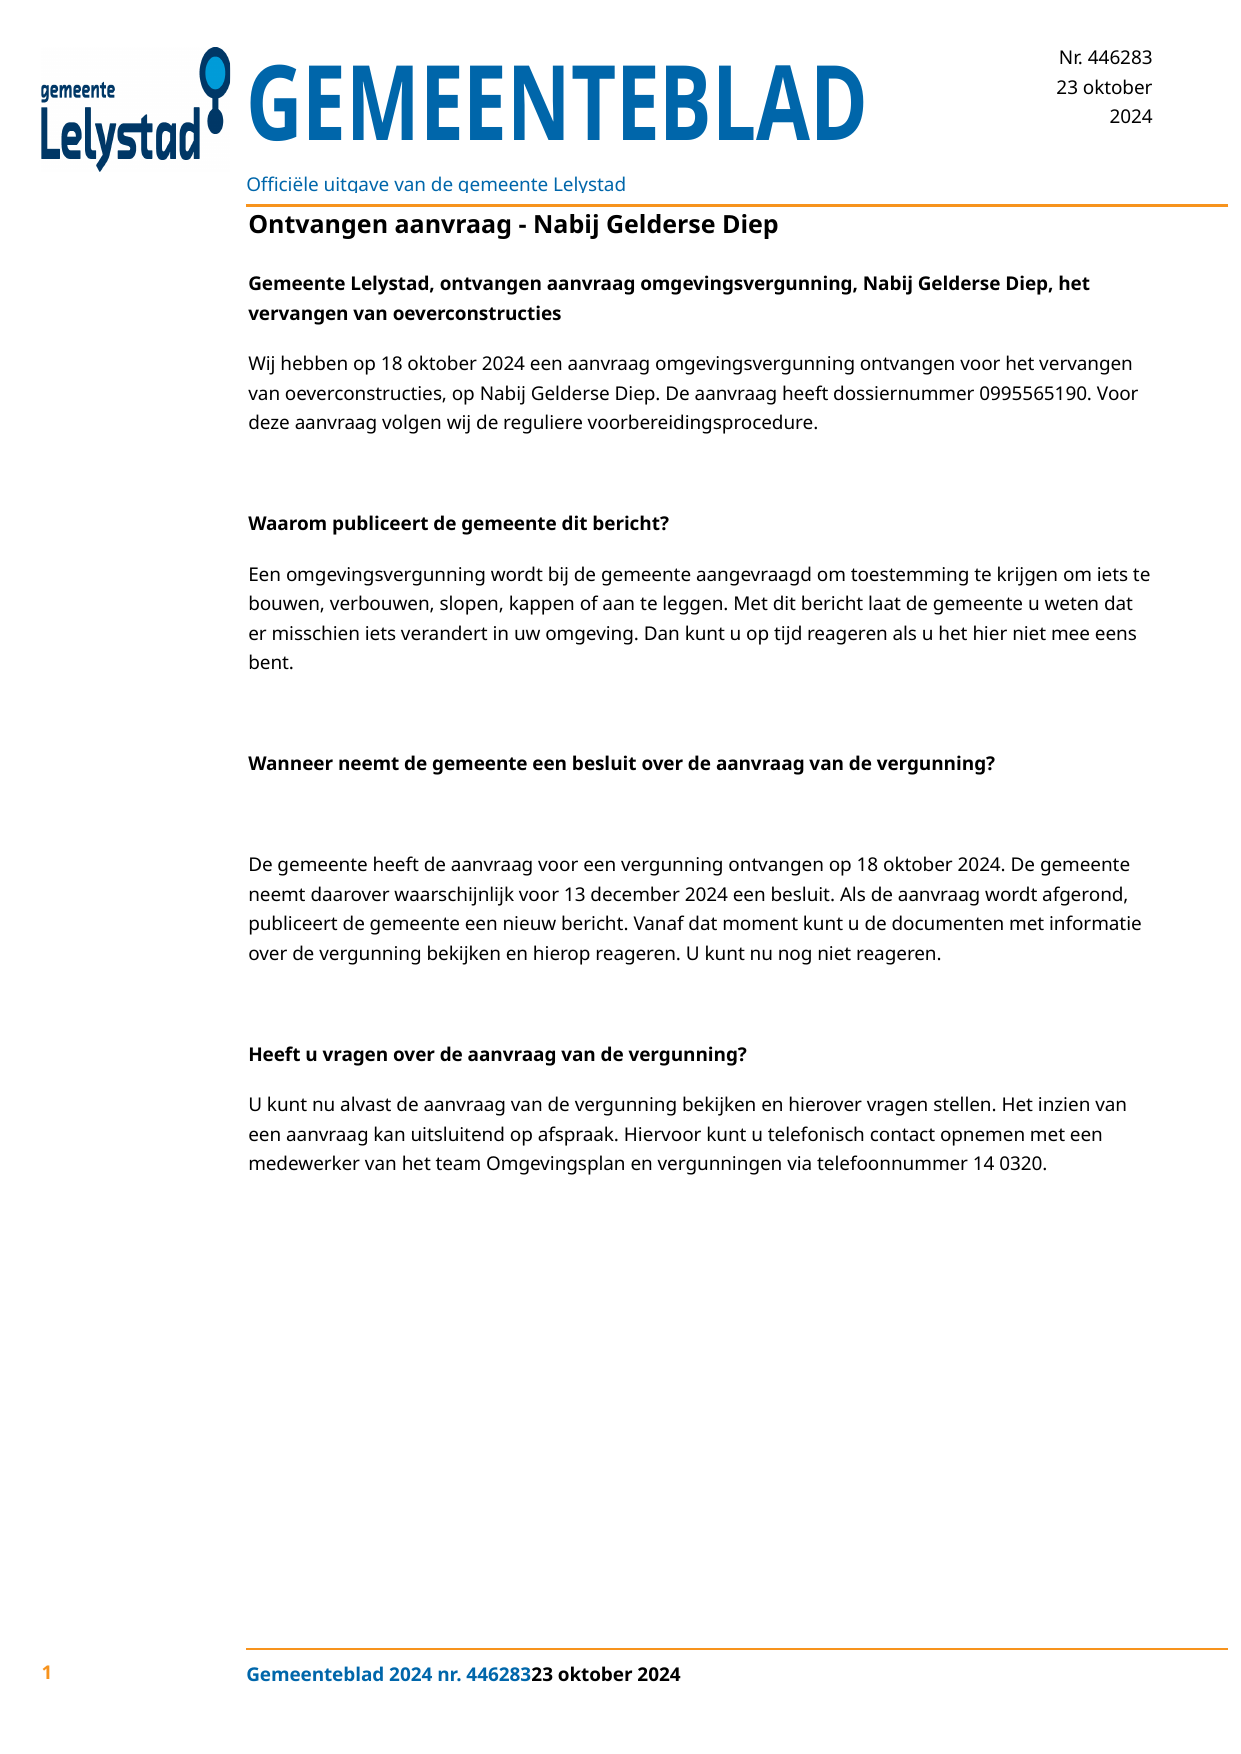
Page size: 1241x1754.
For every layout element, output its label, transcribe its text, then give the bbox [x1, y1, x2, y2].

text Wanneer neemt de gemeente een besluit over de aanvraag van de vergunning? [248, 750, 1152, 776]
text Een omgevingsvergunning wordt bij de gemeente aangevraagd om toestemming te krijgen om iets te bouwen, verbouwen, slopen, kappen of aan te leggen. Met dit bericht laat de gemeente u weten dat er misschien iets verandert in uw omgeving. Dan kunt u op tijd reageren als u het hier niet mee eens bent. [248, 561, 1152, 675]
text U kunt nu alvast de aanvraag van de vergunning bekijken en hierover vragen stellen. Het inzien van een aanvraag kan uitsluitend op afspraak. Hiervoor kunt u telefonisch contact opnemen met een medewerker van het team Omgevingsplan en vergunningen via telefoonnummer 14 0320. [248, 1091, 1152, 1176]
text Gemeente Lelystad, ontvangen aanvraag omgevingsvergunning, Nabij Gelderse Diep, het vervangen van oeverconstructies [248, 270, 1152, 326]
picture [41, 47, 231, 172]
text Waarom publiceert de gemeente dit bericht? [248, 510, 1152, 536]
text Ontvangen aanvraag - Nabij Gelderse Diep [248, 207, 1152, 241]
text Heeft u vragen over de aanvraag van de vergunning? [248, 1041, 1152, 1066]
text Wij hebben op 18 oktober 2024 een aanvraag omgevingsvergunning ontvangen voor het vervangen van oeverconstructies, op Nabij Gelderse Diep. De aanvraag heeft dossiernummer 0995565190. Voor deze aanvraag volgen wij de reguliere voorbereidingsprocedure. [248, 350, 1152, 435]
text De gemeente heeft de aanvraag voor een vergunning ontvangen op 18 oktober 2024. De gemeente neemt daarover waarschijnlijk voor 13 december 2024 een besluit. Als de aanvraag wordt afgerond, publiceert de gemeente een nieuw bericht. Vanaf dat moment kunt u de documenten met informatie over de vergunning bekijken en hierop reageren. U kunt nu nog niet reageren. [248, 851, 1152, 966]
